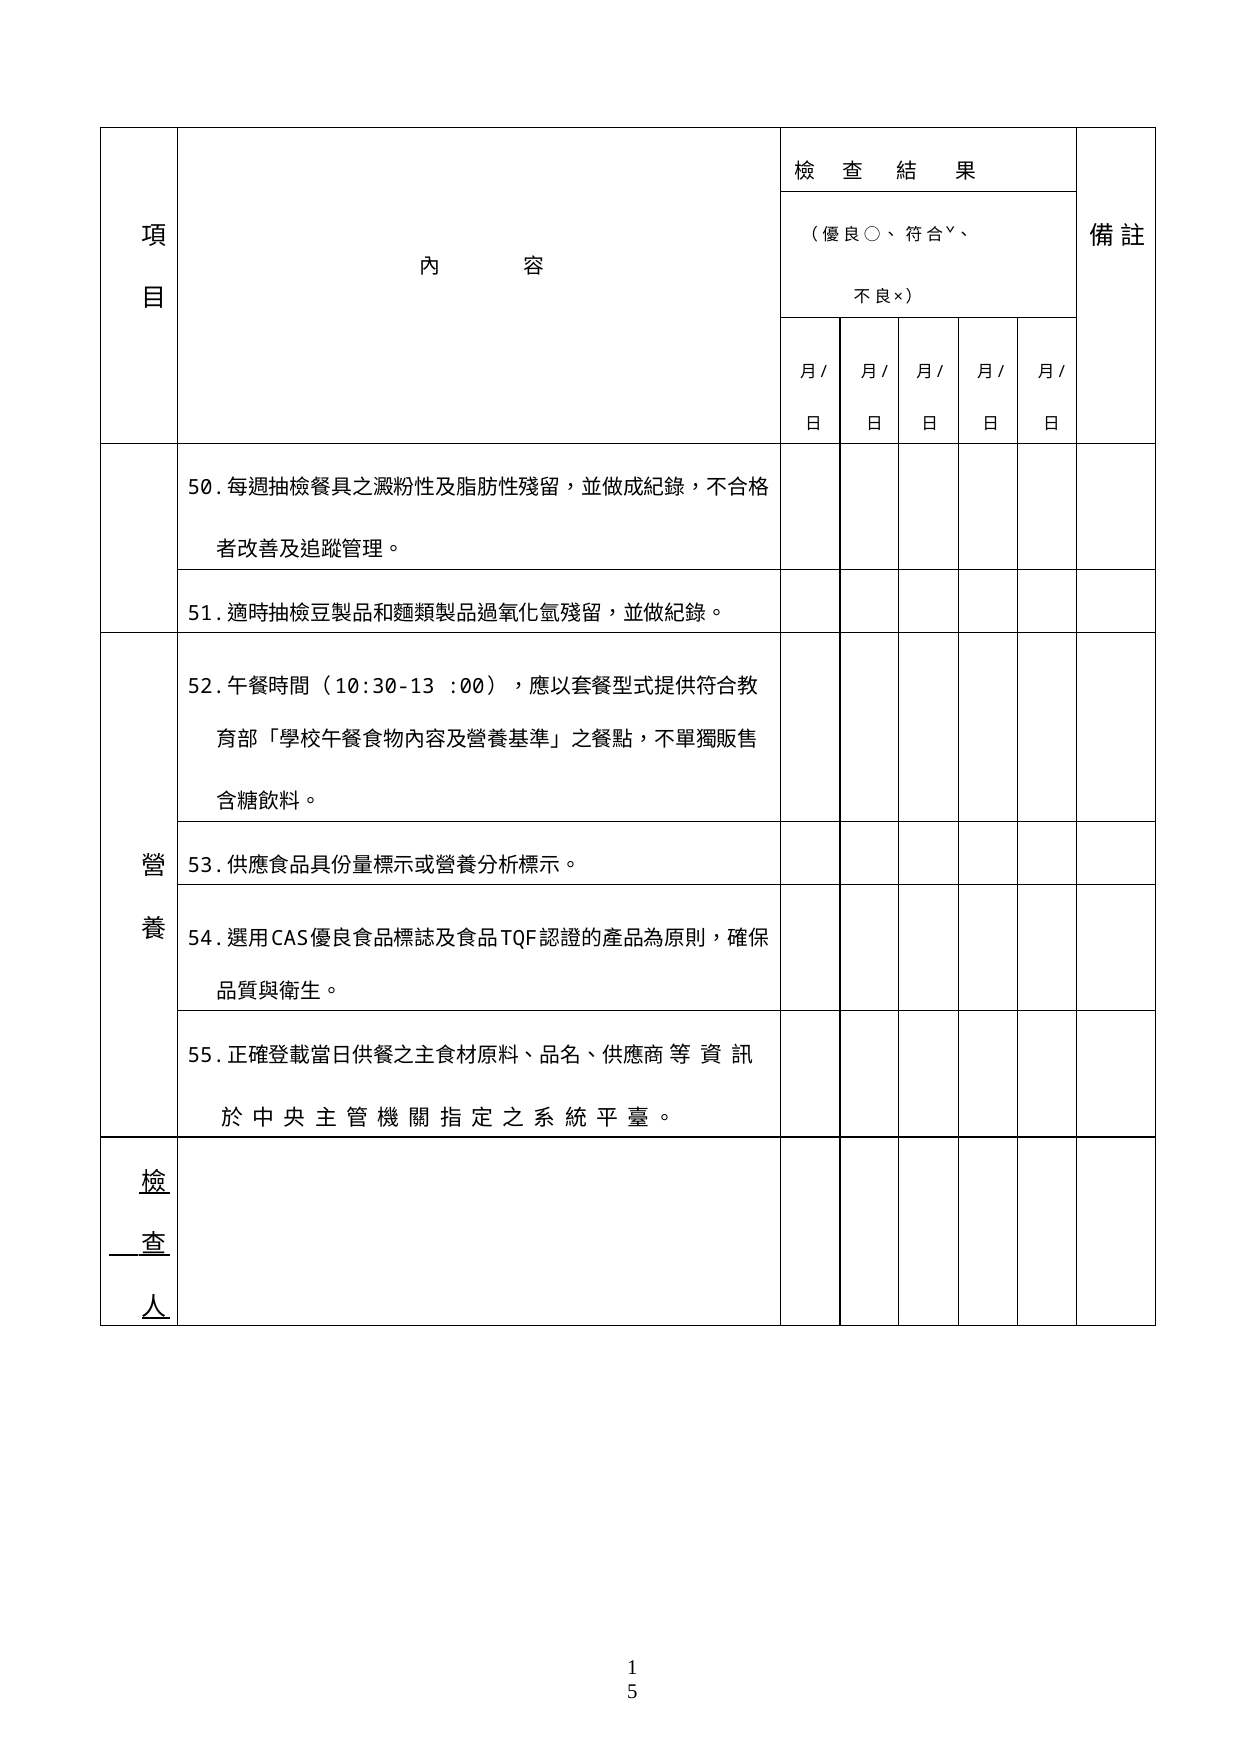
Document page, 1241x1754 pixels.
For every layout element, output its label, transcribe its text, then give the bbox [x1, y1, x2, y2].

table_cell 月/日 [781, 318, 839, 443]
table_cell [1018, 1011, 1076, 1136]
table_cell [1077, 1011, 1155, 1136]
table_cell 53.供應食品具份量標示或營養分析標示。 [178, 822, 780, 884]
table_cell [1077, 570, 1155, 632]
table_cell 月/日 [1018, 318, 1076, 443]
table_header [989, 128, 1076, 191]
table_cell [841, 1138, 898, 1325]
table_cell [781, 633, 839, 821]
table_cell [1077, 317, 1155, 443]
table_cell 項目 [101, 191, 177, 317]
table_cell 備註 [1077, 191, 1155, 317]
table_cell [959, 822, 1017, 884]
table_header 檢 [781, 128, 822, 191]
table_cell [1018, 444, 1076, 569]
table_cell [841, 570, 898, 632]
table_cell [959, 1138, 1017, 1325]
table_cell （優良○、符合ˇ、不良×） [781, 192, 989, 317]
table_cell [1077, 444, 1155, 569]
table_cell [841, 633, 898, 821]
table_cell [101, 444, 177, 632]
table_cell [899, 1011, 958, 1136]
table_cell [841, 1011, 898, 1136]
table_cell [1018, 570, 1076, 632]
table_cell 檢查 人 [101, 1138, 177, 1325]
table_cell [989, 192, 1076, 317]
table_cell [959, 885, 1017, 1010]
table_cell 月/日 [959, 318, 1017, 443]
table_cell 51.適時抽檢豆製品和麵類製品過氧化氫殘留，並做紀錄。 [178, 570, 780, 632]
table_cell [1018, 885, 1076, 1010]
table_cell [899, 633, 958, 821]
table_cell [781, 822, 839, 884]
table_cell [1018, 633, 1076, 821]
table_cell 內 容 [178, 191, 780, 317]
table_header 結 [878, 128, 933, 191]
table_cell [899, 1138, 958, 1325]
table_cell [781, 444, 839, 569]
table_cell 52.午餐時間（10:30-13 :00），應以套餐型式提供符合教育部「學校午餐食物內容及營養基準」之餐點，不單獨販售含糖飲料。 [178, 633, 780, 821]
table_cell 50.每週抽檢餐具之澱粉性及脂肪性殘留，並做成紀錄，不合格者改善及追蹤管理。 [178, 444, 780, 569]
table_cell [959, 444, 1017, 569]
table_cell [959, 570, 1017, 632]
table_cell [899, 822, 958, 884]
table_cell [1077, 633, 1155, 821]
table_cell 月/日 [899, 318, 958, 443]
table_header [101, 128, 177, 191]
table_cell [781, 570, 839, 632]
table_cell [1018, 822, 1076, 884]
table_cell [959, 633, 1017, 821]
table_cell [1077, 822, 1155, 884]
table_cell [841, 885, 898, 1010]
table_cell [899, 444, 958, 569]
table_cell [899, 570, 958, 632]
table_cell [178, 317, 780, 443]
table_cell [1077, 1138, 1155, 1325]
table_cell [781, 1011, 839, 1136]
table_header [178, 128, 780, 191]
table_cell 營 養 [101, 633, 177, 1136]
table_cell [841, 822, 898, 884]
table_header 查 [822, 128, 878, 191]
table_cell [178, 1138, 780, 1325]
table_cell [1077, 885, 1155, 1010]
table_header 果 [933, 128, 989, 191]
table_cell [959, 1011, 1017, 1136]
table_cell [781, 1138, 839, 1325]
table_cell [841, 444, 898, 569]
table_cell [781, 885, 839, 1010]
table_cell 55.正確登載當日供餐之主食材原料、品名、供應商等資訊於中央主管機關指定之系統平臺。 [178, 1011, 780, 1136]
table_cell 54.選用CAS優良食品標誌及食品TQF認證的產品為原則，確保品質與衛生。 [178, 885, 780, 1010]
table_cell 月/日 [841, 318, 898, 443]
table_header [1077, 128, 1155, 191]
table_cell [101, 317, 177, 443]
table_cell [899, 885, 958, 1010]
table_cell [1018, 1138, 1076, 1325]
